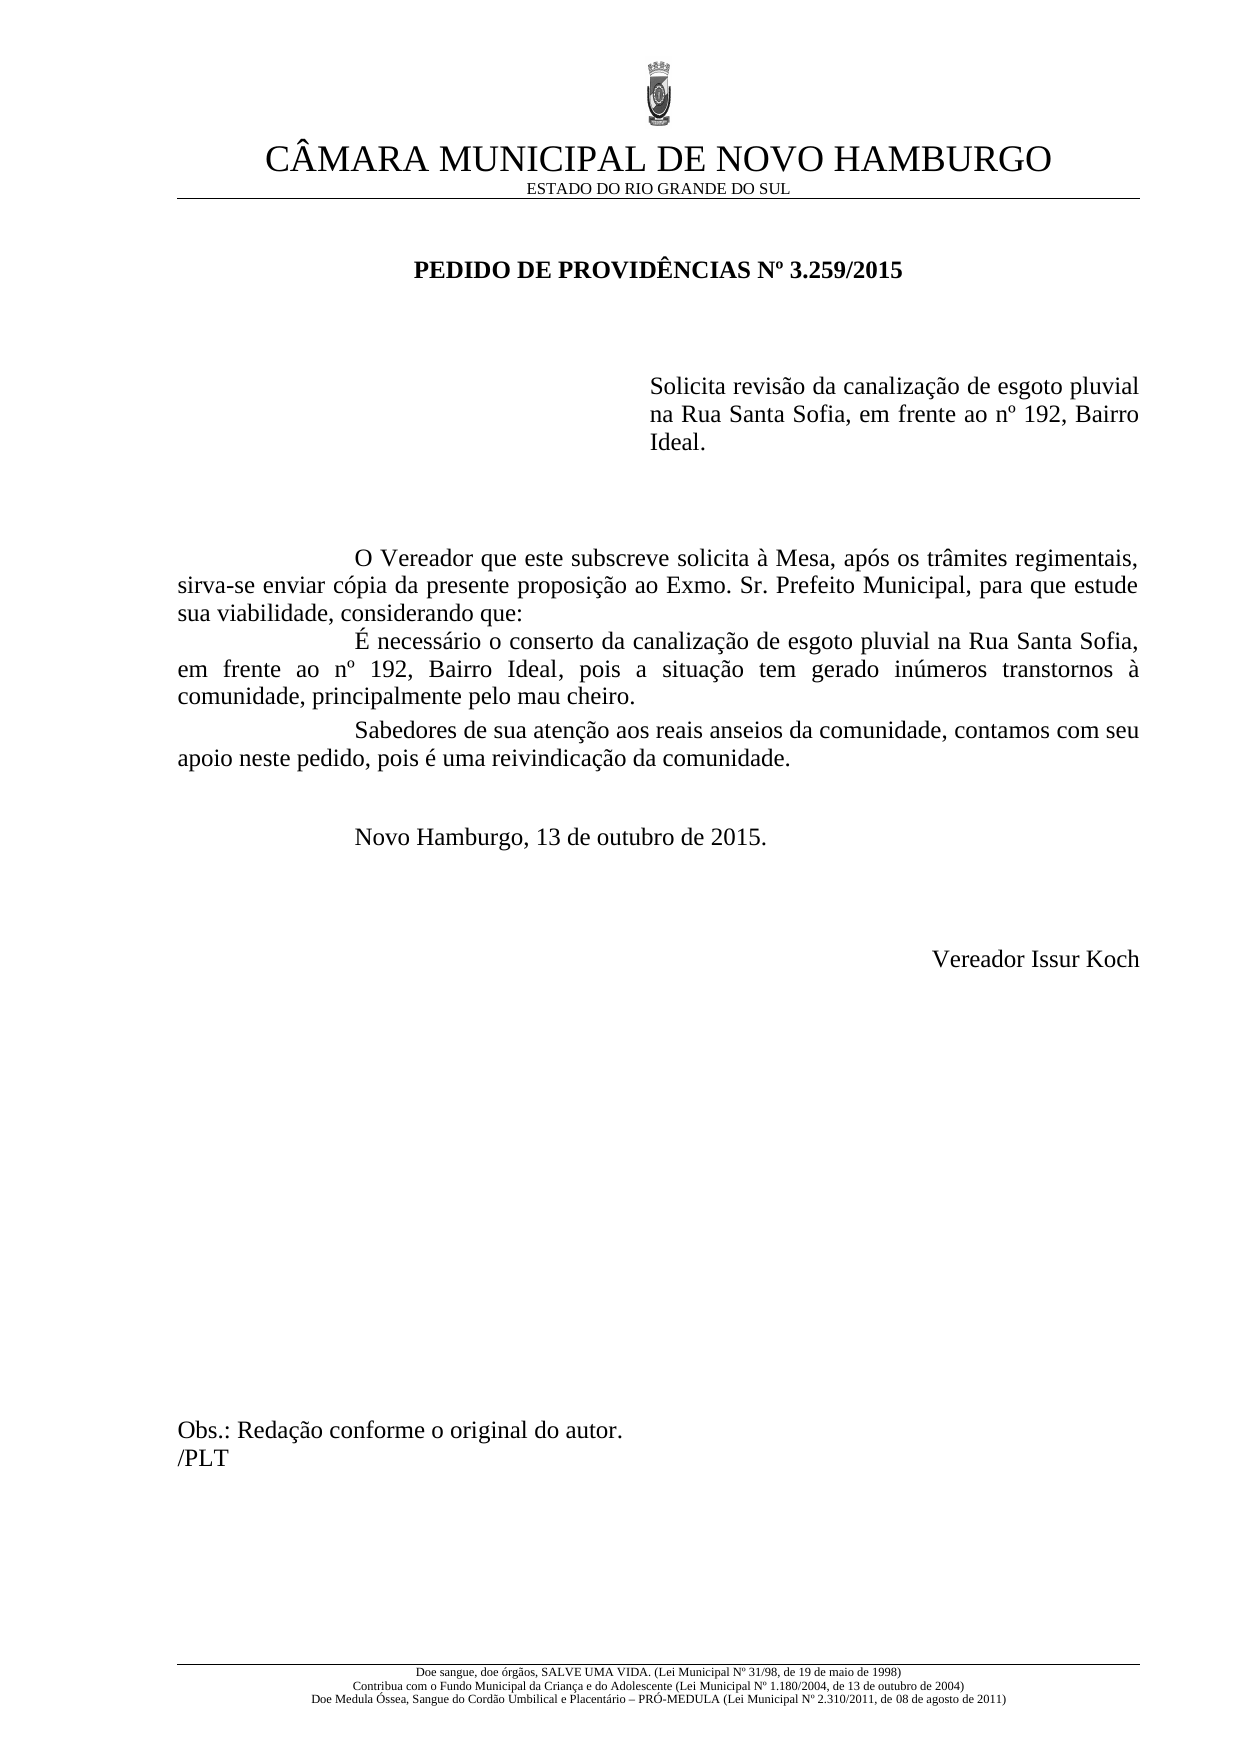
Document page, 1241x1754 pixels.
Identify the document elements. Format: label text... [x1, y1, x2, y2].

text Sabedores de sua atenção aos reais anseios da comunidade, contamos com seu apoio neste pedido, pois é uma reivindicação da comunidade. [177, 716, 1140, 772]
text É necessário o conserto da canalização de esgoto pluvial na Rua Santa Sofia, em frente ao nº 192, Bairro Ideal, pois a situação tem gerado inúmeros transtornos à comunidade, principalmente pelo mau cheiro. [177, 627, 1140, 710]
text Solicita revisão da canalização de esgoto pluvial na Rua Santa Sofia, em frente ao nº 192, Bairro Ideal. [649, 372, 1140, 455]
text O Vereador que este subscreve solicita à Mesa, após os trâmites regimentais, sirva-se enviar cópia da presente proposição ao Exmo. Sr. Prefeito Municipal, para que estude sua viabilidade, considerando que: [177, 544, 1140, 627]
text Novo Hamburgo, 13 de outubro de 2015. [177, 823, 1140, 851]
text PEDIDO DE PROVIDÊNCIAS Nº 3.259/2015 [177, 256, 1140, 284]
text /PLT [177, 1444, 1140, 1472]
text Vereador Issur Koch [177, 945, 1140, 973]
text Obs.: Redação conforme o original do autor. [177, 1416, 1140, 1444]
